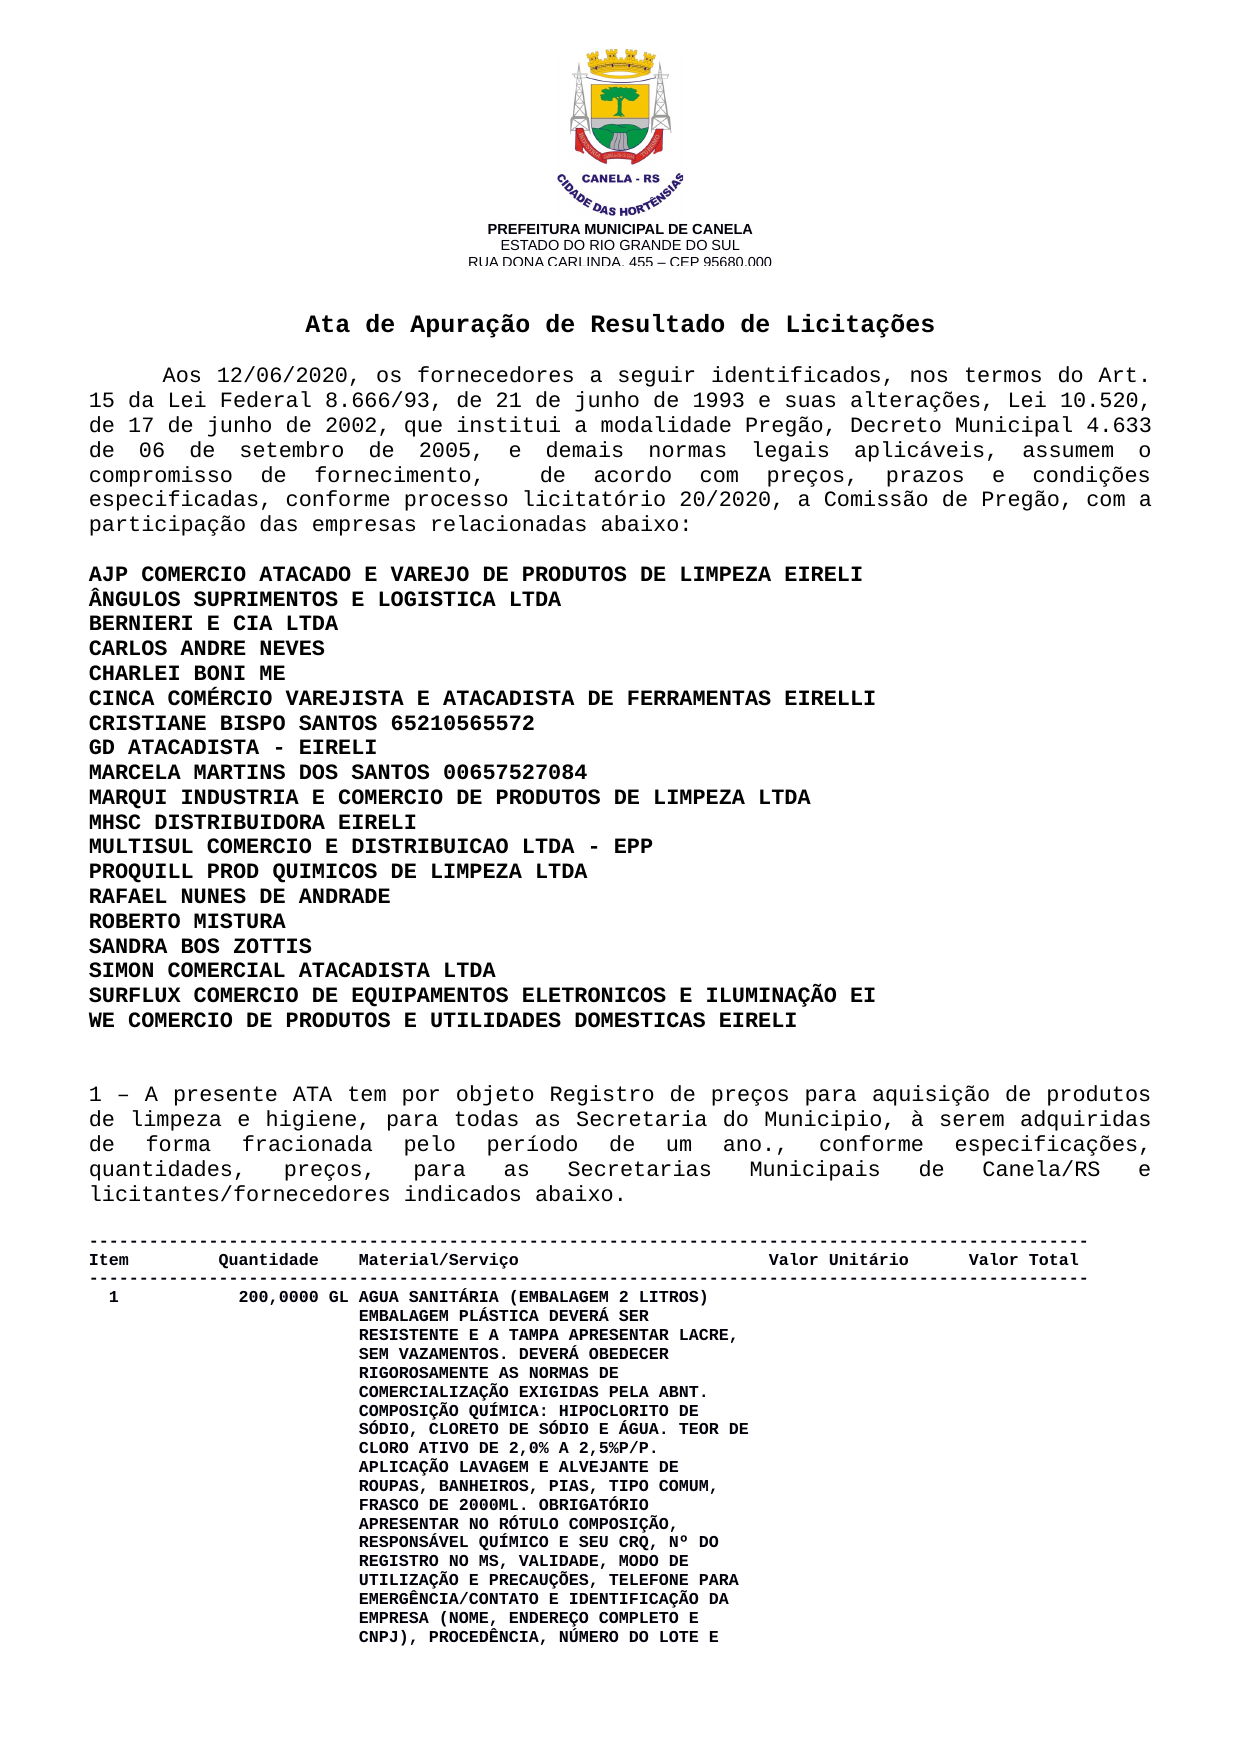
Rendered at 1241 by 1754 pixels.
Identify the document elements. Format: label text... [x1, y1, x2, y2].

text Ata de Apuração de Resultado de Licitações [88, 312, 1152, 340]
text AJP COMERCIO ATACADO E VAREJO DE PRODUTOS DE LIMPEZA EIRELI ÂNGULOS SUPRIMENTOS E LOGISTICA LTDA BERNIERI E CIA LTDA CARLOS ANDRE NEVES CHARLEI BONI ME CINCA COMÉRCIO VAREJISTA E ATACADISTA DE FERRAMENTAS EIRELLI CRISTIANE BISPO SANTOS 65210565572 GD ATACADISTA - EIRELI MARCELA MARTINS DOS SANTOS 00657527084 MARQUI INDUSTRIA E COMERCIO DE PRODUTOS DE LIMPEZA LTDA MHSC DISTRIBUIDORA EIRELI MULTISUL COMERCIO E DISTRIBUICAO LTDA - EPP PROQUILL PROD QUIMICOS DE LIMPEZA LTDA RAFAEL NUNES DE ANDRADE ROBERTO MISTURA SANDRA BOS ZOTTIS SIMON COMERCIAL ATACADISTA LTDA SURFLUX COMERCIO DE EQUIPAMENTOS ELETRONICOS E ILUMINAÇÃO EI WE COMERCIO DE PRODUTOS E UTILIDADES DOMESTICAS EIRELI [88, 563, 1152, 1059]
text ---------------------------------------------------------------------------------------------------- Item Quantidade Material/Serviço Valor Unitário Valor Total ---------------------------------------------------------------------------------------------------- 1 200,0000 GL AGUA SANITÁRIA (EMBALAGEM 2 LITROS) EMBALAGEM PLÁSTICA DEVERÁ SER RESISTENTE E A TAMPA APRESENTAR LACRE, SEM VAZAMENTOS. DEVERÁ OBEDECER RIGOROSAMENTE AS NORMAS DE COMERCIALIZAÇÃO EXIGIDAS PELA ABNT. COMPOSIÇÃO QUÍMICA: HIPOCLORITO DE SÓDIO, CLORETO DE SÓDIO E ÁGUA. TEOR DE CLORO ATIVO DE 2,0% A 2,5%P/P. APLICAÇÃO LAVAGEM E ALVEJANTE DE ROUPAS, BANHEIROS, PIAS, TIPO COMUM, FRASCO DE 2000ML. OBRIGATÓRIO APRESENTAR NO RÓTULO COMPOSIÇÃO, RESPONSÁVEL QUÍMICO E SEU CRQ, Nº DO REGISTRO NO MS, VALIDADE, MODO DE UTILIZAÇÃO E PRECAUÇÕES, TELEFONE PARA EMERGÊNCIA/CONTATO E IDENTIFICAÇÃO DA EMPRESA (NOME, ENDEREÇO COMPLETO E CNPJ), PROCEDÊNCIA, NÚMERO DO LOTE E [88, 1232, 1152, 1647]
picture [557, 49, 684, 216]
text Aos 12/06/2020, os fornecedores a seguir identificados, nos termos do Art. 15 da Lei Federal 8.666/93, de 21 de junho de 1993 e suas alterações, Lei 10.520, de 17 de junho de 2002, que institui a modalidade Pregão, Decreto Municipal 4.633 de 06 de setembro de 2005, e demais normas legais aplicáveis, assumem o compromisso de fornecimento, de acordo com preços, prazos e condições especificadas, conforme processo licitatório 20/2020, a Comissão de Pregão, com a participação das empresas relacionadas abaixo: [88, 365, 1152, 538]
text 1 – A presente ATA tem por objeto Registro de preços para aquisição de produtos de limpeza e higiene, para todas as Secretaria do Municipio, à serem adquiridas de forma fracionada pelo período de um ano., conforme especificações, quantidades, preços, para as Secretarias Municipais de Canela/RS e licitantes/fornecedores indicados abaixo. [88, 1084, 1152, 1208]
